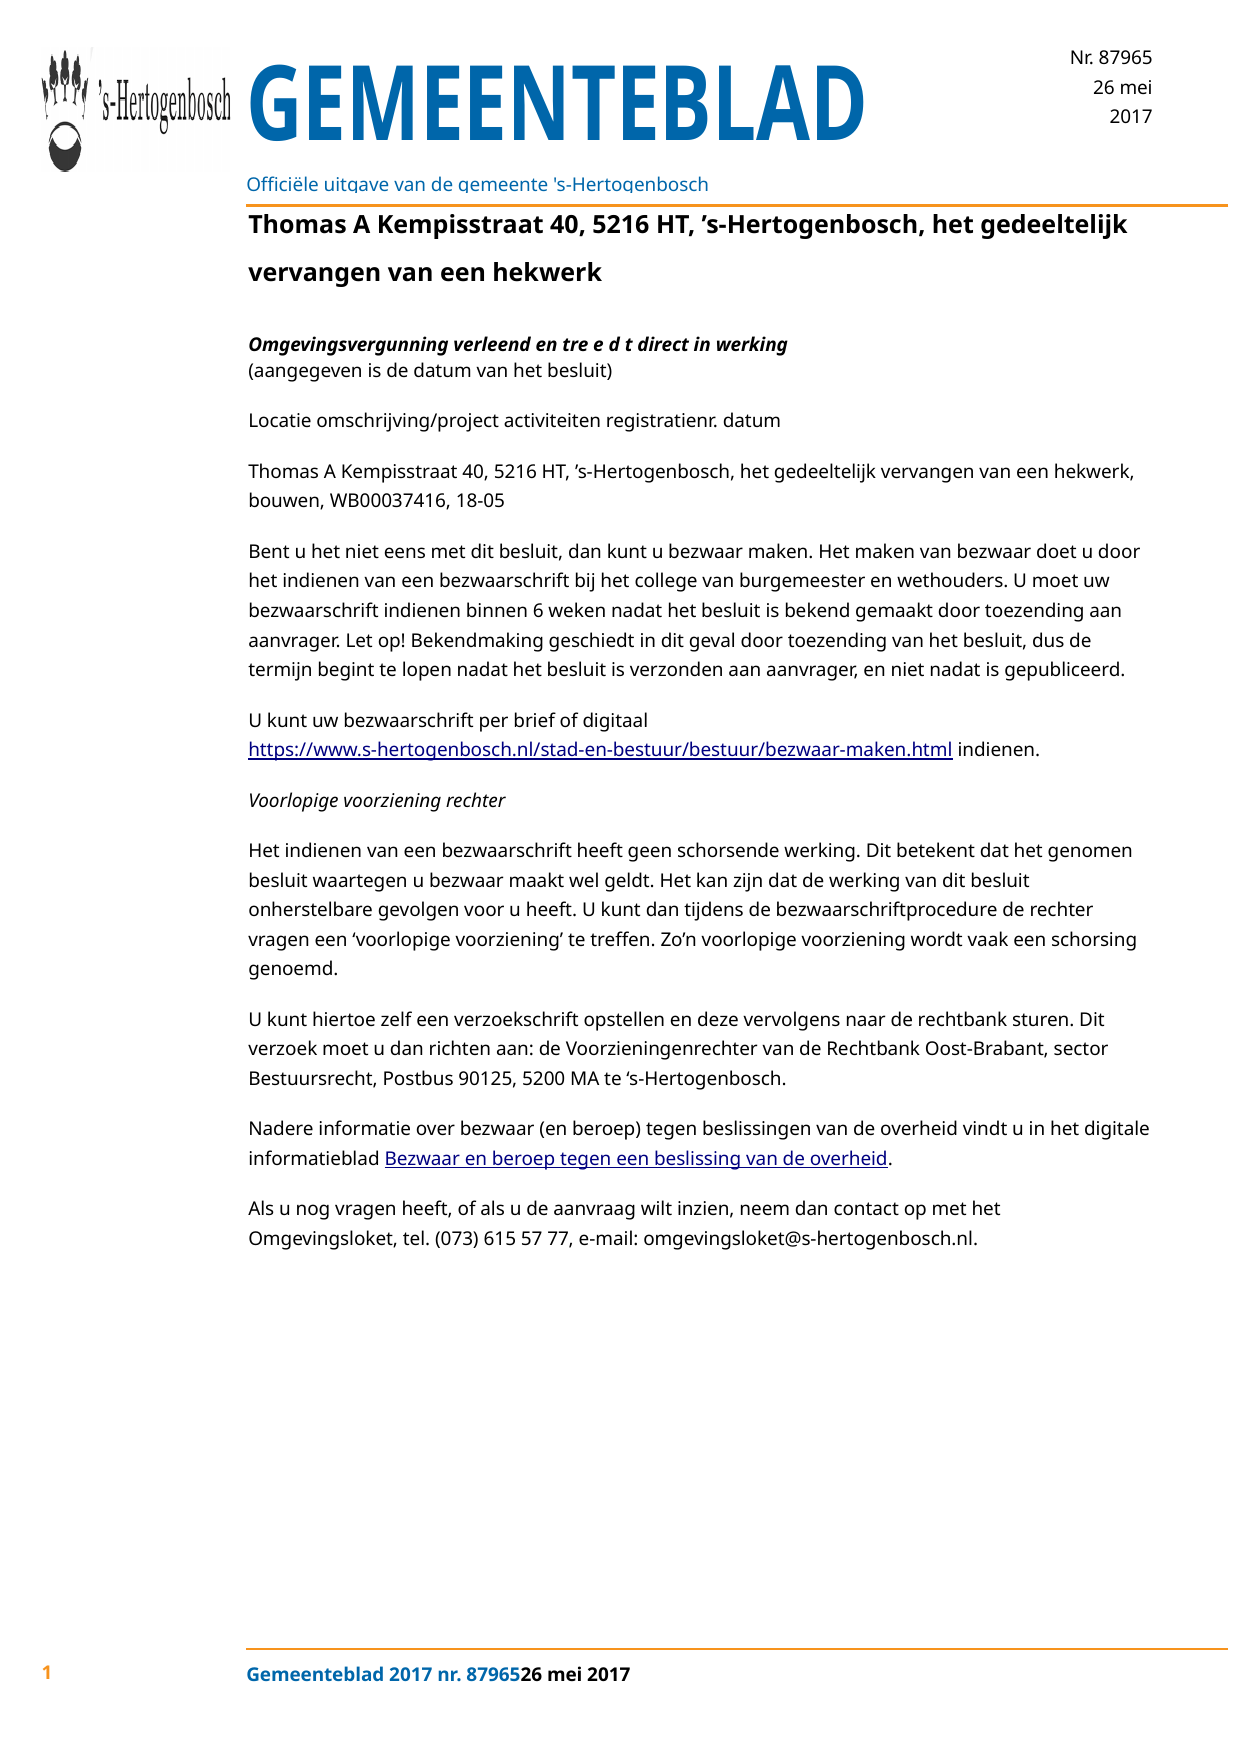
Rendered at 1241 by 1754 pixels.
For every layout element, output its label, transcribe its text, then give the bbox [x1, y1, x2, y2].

text Bent u het niet eens met dit besluit, dan kunt u bezwaar maken. Het maken van bezwaar doet u door het indienen van een bezwaarschrift bij het college van burgemeester en wethouders. U moet uw bezwaarschrift indienen binnen 6 weken nadat het besluit is bekend gemaakt door toezending aan aanvrager. Let op! Bekendmaking geschiedt in dit geval door toezending van het besluit, dus de termijn begint te lopen nadat het besluit is verzonden aan aanvrager, en niet nadat is gepubliceerd. [248, 538, 1152, 682]
text U kunt uw bezwaarschrift per brief of digitaal https://www.s-hertogenbosch.nl/stad-en-bestuur/bestuur/bezwaar-maken.html indienen. [248, 707, 1152, 762]
text Thomas A Kempisstraat 40, 5216 HT, ’s-Hertogenbosch, het gedeeltelijk vervangen van een hekwerk [248, 207, 1152, 288]
text U kunt hiertoe zelf een verzoekschrift opstellen en deze vervolgens naar de rechtbank sturen. Dit verzoek moet u dan richten aan: de Voorzieningenrechter van de Rechtbank Oost-Brabant, sector Bestuursrecht, Postbus 90125, 5200 MA te ‘s-Hertogenbosch. [248, 1006, 1152, 1091]
text Thomas A Kempisstraat 40, 5216 HT, ’s-Hertogenbosch, het gedeeltelijk vervangen van een hekwerk, bouwen, WB00037416, 18-05 [248, 458, 1152, 513]
text (aangegeven is de datum van het besluit) [248, 357, 1152, 383]
text Het indienen van een bezwaarschrift heeft geen schorsende werking. Dit betekent dat het genomen besluit waartegen u bezwaar maakt wel geldt. Het kan zijn dat de werking van dit besluit onherstelbare gevolgen voor u heeft. U kunt dan tijdens de bezwaarschriftprocedure de rechter vragen een ‘voorlopige voorziening’ te treffen. Zo’n voorlopige voorziening wordt vaak een schorsing genoemd. [248, 837, 1152, 981]
text Locatie omschrijving/project activiteiten registratienr. datum [248, 408, 1152, 433]
text Als u nog vragen heeft, of als u de aanvraag wilt inzien, neem dan contact op met het Omgevingsloket, tel. (073) 615 57 77, e-mail: omgevingsloket@s-hertogenbosch.nl. [248, 1196, 1152, 1251]
text Voorlopige voorziening rechter [248, 787, 1152, 812]
picture [41, 47, 231, 172]
text Omgevingsvergunning verleend en tre e d t direct in werking [248, 331, 1152, 357]
text Nadere informatie over bezwaar (en beroep) tegen beslissingen van de overheid vindt u in het digitale informatieblad Bezwaar en beroep tegen een beslissing van de overheid. [248, 1116, 1152, 1171]
